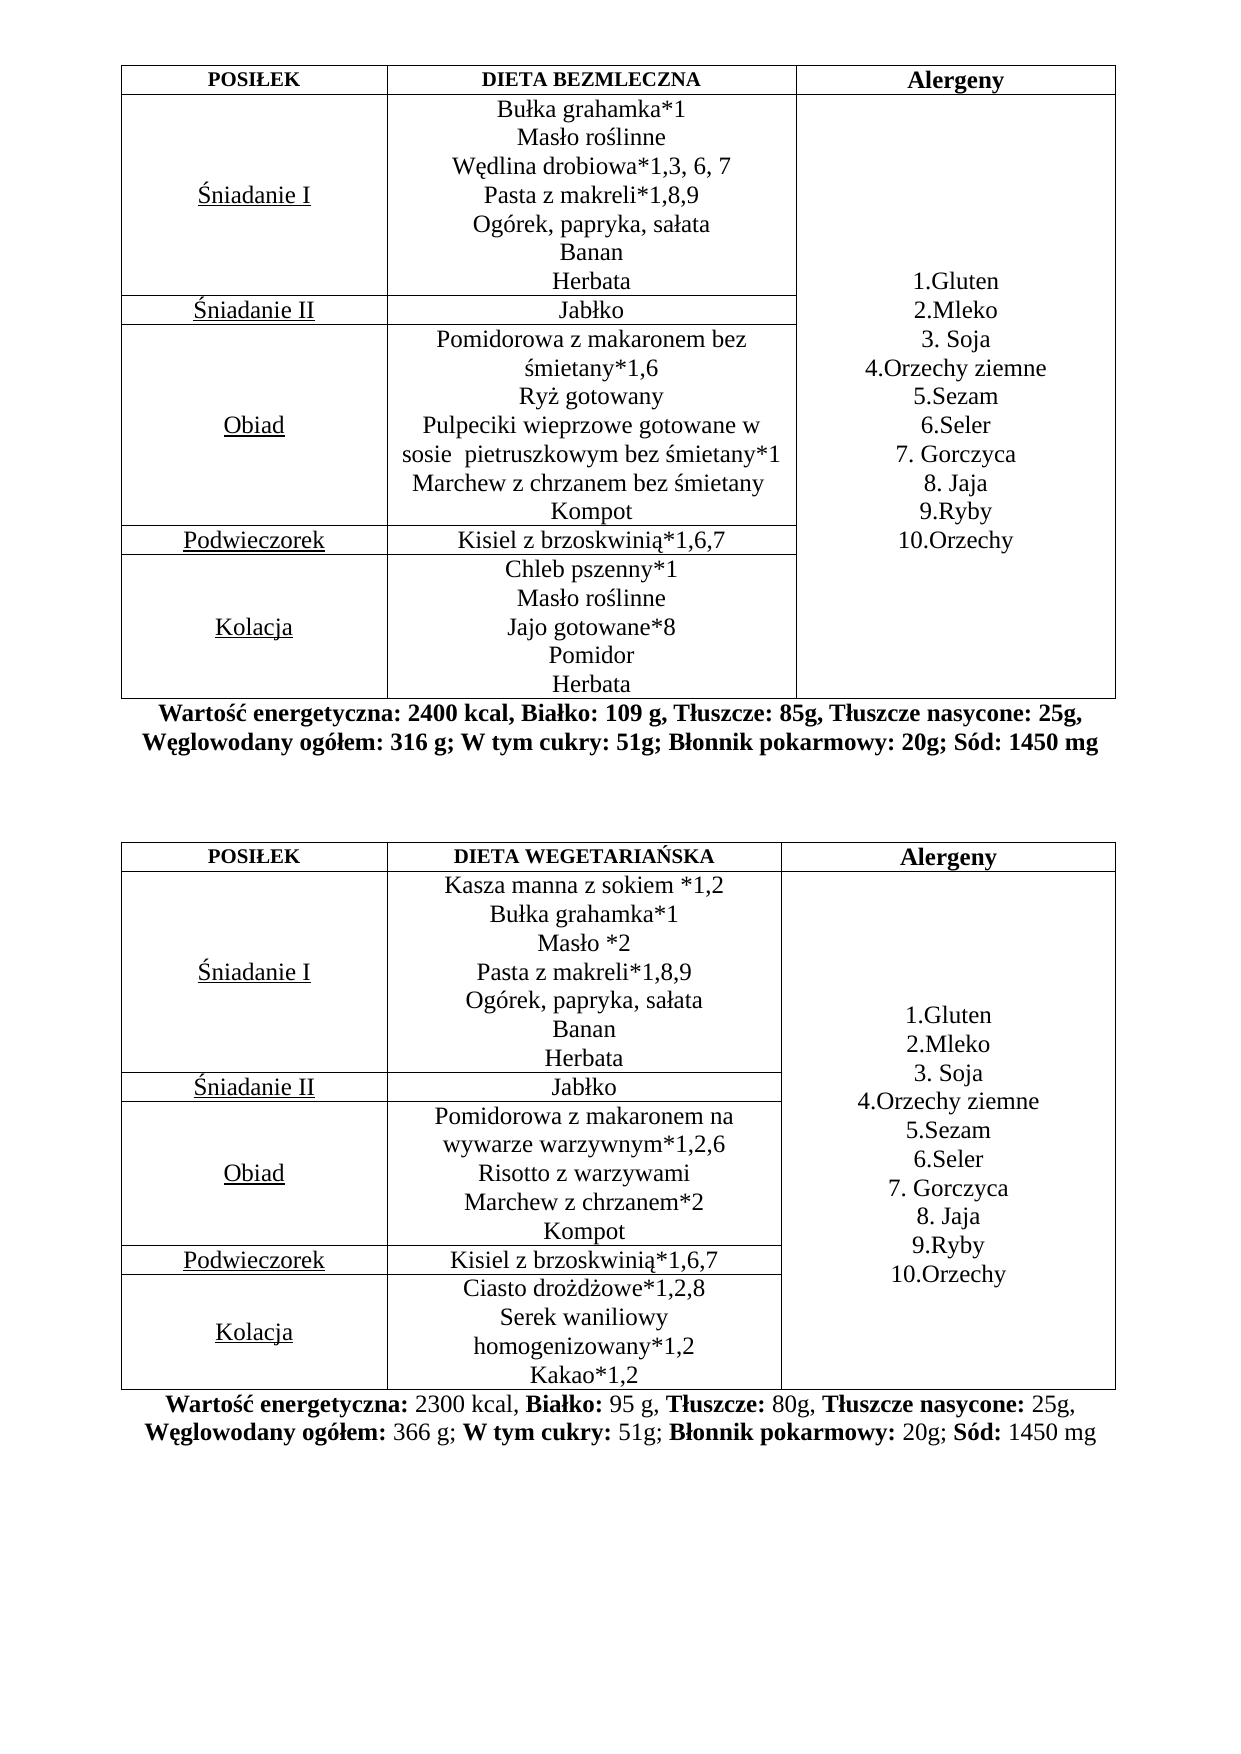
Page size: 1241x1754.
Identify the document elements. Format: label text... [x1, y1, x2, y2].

table_cell Podwieczorek [122, 1246, 387, 1273]
table_cell Pomidorowa z makaronem bez śmietany*1,6 Ryż gotowany Pulpeciki wieprzowe gotowane w sosie pietruszkowym bez śmietany*1 Marchew z chrzanem bez śmietany Kompot [388, 325, 796, 525]
text Wartość energetyczna: 2300 kcal, Białko: 95 g, Tłuszcze: 80g, Tłuszcze nasycone: 25g, Węglowodany ogółem: 366 g; W tym cukry: 51g; Błonnik pokarmowy: 20g; Sód: 1450 mg [118, 1389, 1122, 1446]
table_cell Ciasto drożdżowe*1,2,8 Serek waniliowy homogenizowany*1,2 Kakao*1,2 [388, 1275, 781, 1388]
table_header POSIŁEK [122, 66, 387, 93]
table_cell Kisiel z brzoskwinią*1,6,7 [388, 526, 796, 554]
table_cell Kisiel z brzoskwinią*1,6,7 [388, 1246, 781, 1273]
table_cell Jabłko [388, 1073, 781, 1101]
table_header DIETA BEZMLECZNA [388, 66, 796, 93]
table_header Alergeny [797, 66, 1115, 93]
table_cell Bułka grahamka*1 Masło roślinne Wędlina drobiowa*1,3, 6, 7 Pasta z makreli*1,8,9 Ogórek, papryka, sałata Banan Herbata [388, 95, 796, 295]
table_cell Śniadanie I [122, 95, 387, 295]
table_cell Obiad [122, 1102, 387, 1244]
table_cell Chleb pszenny*1 Masło roślinne Jajo gotowane*8 Pomidor Herbata [388, 555, 796, 698]
table_cell Obiad [122, 325, 387, 525]
table_header DIETA WEGETARIAŃSKA [388, 843, 781, 871]
table_cell Śniadanie I [122, 872, 387, 1072]
table_cell 1.Gluten 2.Mleko 3. Soja 4.Orzechy ziemne 5.Sezam 6.Seler 7. Gorczyca 8. Jaja 9.Ryby 10.Orzechy [782, 872, 1115, 1388]
table_cell Kasza manna z sokiem *1,2 Bułka grahamka*1 Masło *2 Pasta z makreli*1,8,9 Ogórek, papryka, sałata Banan Herbata [388, 872, 781, 1072]
table_cell Podwieczorek [122, 526, 387, 554]
table_cell Kolacja [122, 555, 387, 698]
table_cell Pomidorowa z makaronem na wywarze warzywnym*1,2,6 Risotto z warzywami Marchew z chrzanem*2 Kompot [388, 1102, 781, 1244]
table_header POSIŁEK [122, 843, 387, 871]
table_cell Kolacja [122, 1275, 387, 1388]
text Wartość energetyczna: 2400 kcal, Białko: 109 g, Tłuszcze: 85g, Tłuszcze nasycone: 25g, Węglowodany ogółem: 316 g; W tym cukry: 51g; Błonnik pokarmowy: 20g; Sód: 1450 mg [118, 698, 1122, 755]
table_cell Śniadanie II [122, 1073, 387, 1101]
table_cell Jabłko [388, 296, 796, 324]
table_cell 1.Gluten 2.Mleko 3. Soja 4.Orzechy ziemne 5.Sezam 6.Seler 7. Gorczyca 8. Jaja 9.Ryby 10.Orzechy [797, 95, 1115, 698]
table_header Alergeny [782, 843, 1115, 871]
table_cell Śniadanie II [122, 296, 387, 324]
